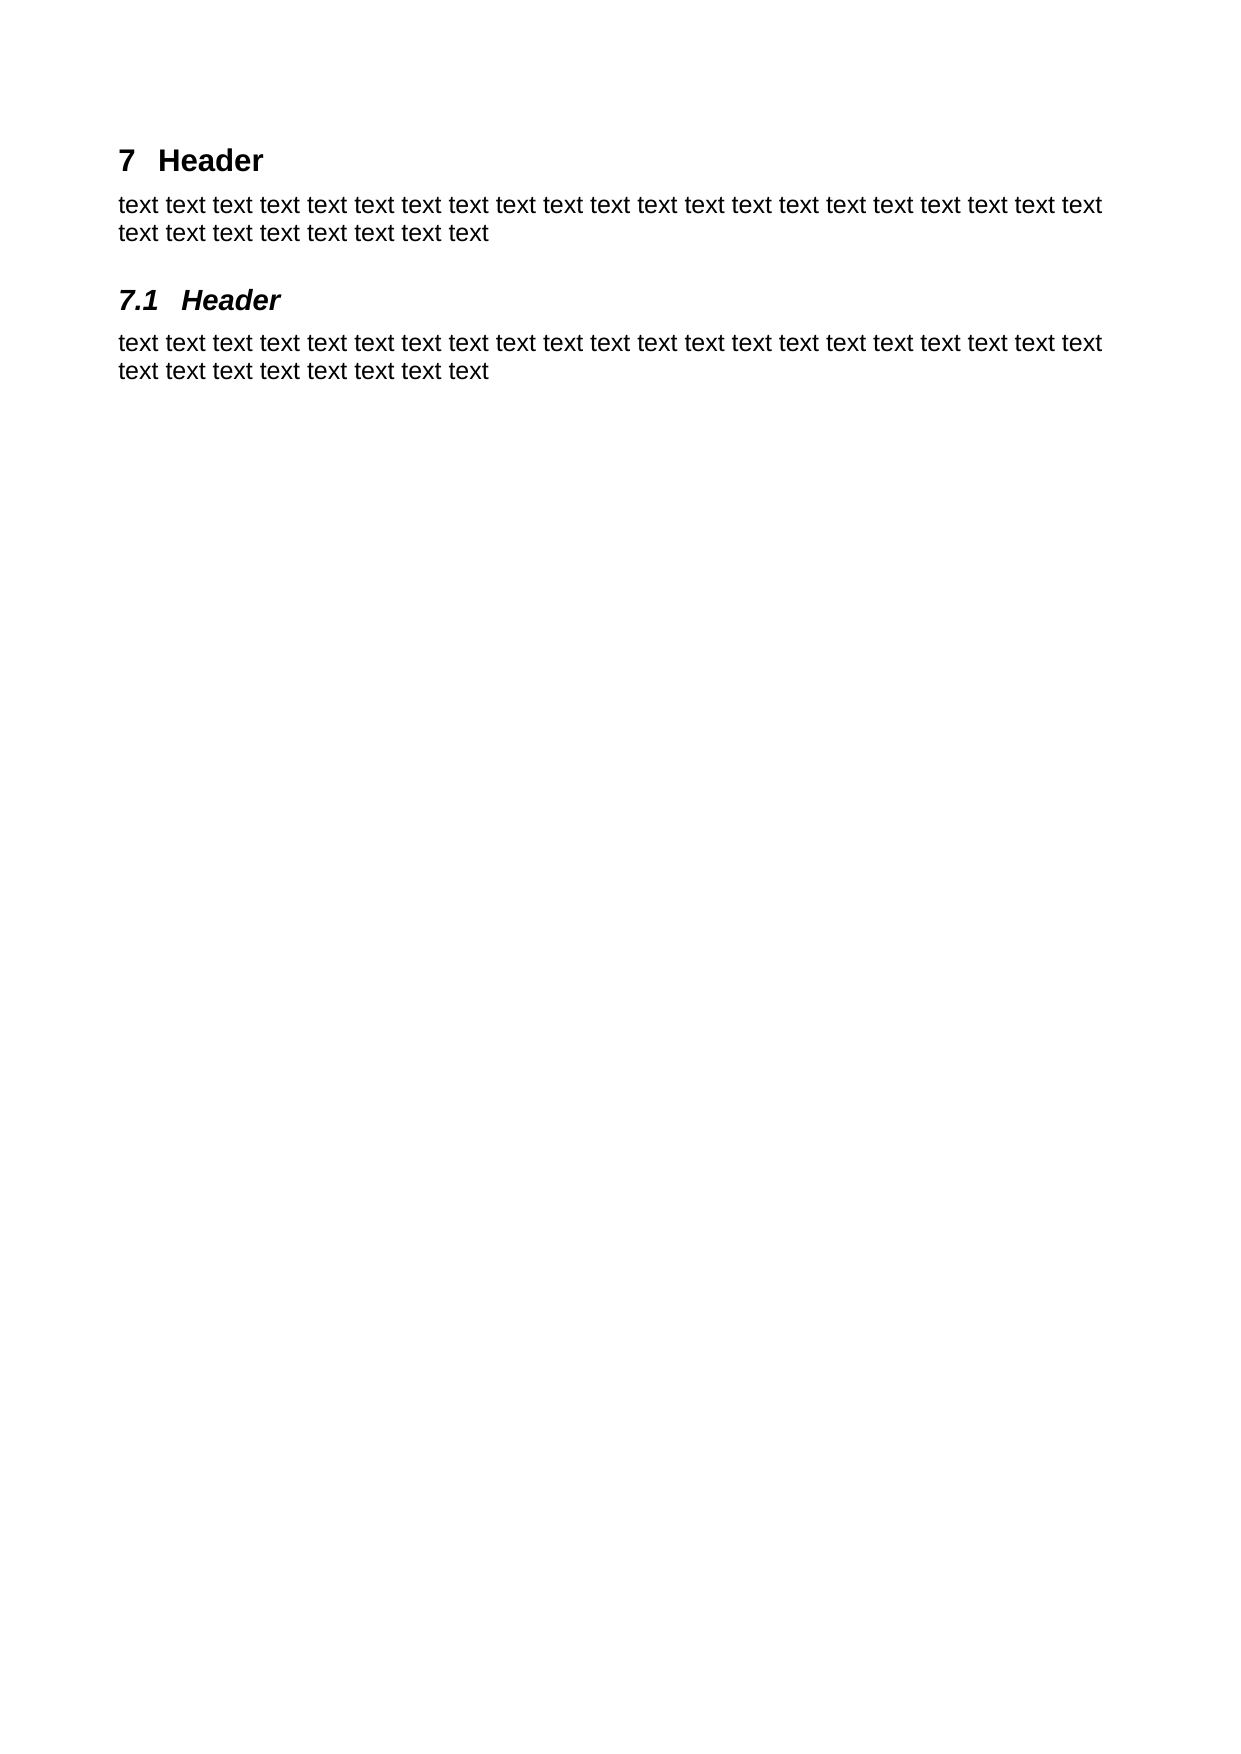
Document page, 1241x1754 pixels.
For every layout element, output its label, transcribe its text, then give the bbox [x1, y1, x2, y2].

subtitle Header [118, 284, 1122, 316]
text text text text text text text text text text text text text text text text text text text text text text text text text text text text text text [118, 190, 1122, 246]
subtitle Header [118, 143, 1122, 178]
text text text text text text text text text text text text text text text text text text text text text text text text text text text text text text [118, 329, 1122, 385]
